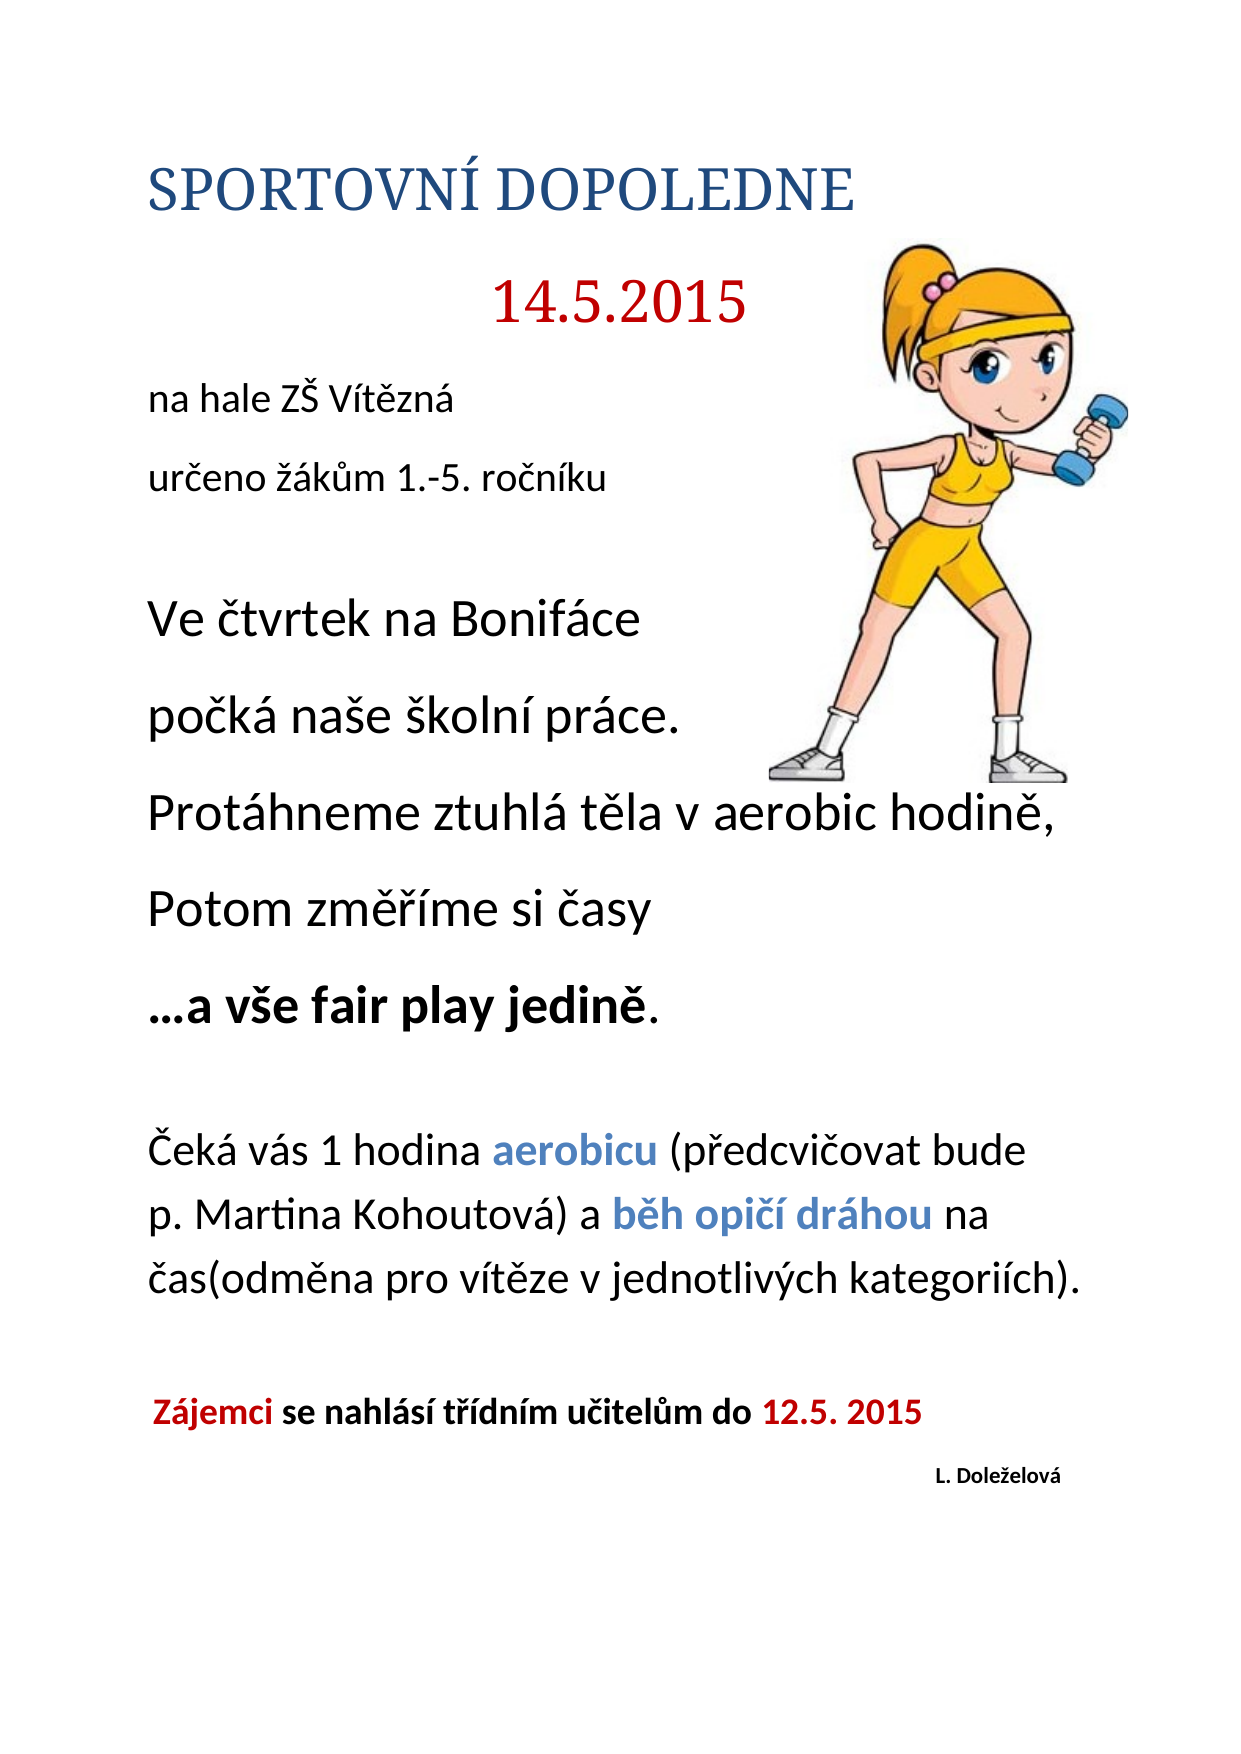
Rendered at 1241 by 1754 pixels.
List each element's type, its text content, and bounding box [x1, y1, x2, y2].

text Ve čtvrtek na Bonifáce [148, 583, 768, 650]
text určeno žákům 1.-5. ročníku [148, 451, 768, 502]
text SPORTOVNÍ DOPOLEDNE [148, 148, 1093, 227]
text na hale ZŠ Vítězná [148, 372, 768, 423]
text počká naše školní práce. [148, 680, 768, 747]
text 14.5.2015 [148, 260, 768, 339]
text Protáhneme ztuhlá těla v aerobic hodině, [148, 777, 1093, 843]
text …a vše fair play jedině. [148, 971, 1093, 1037]
text Zájemci se nahlásí třídním učitelům do 12.5. 2015 [148, 1388, 1093, 1433]
text L. Doleželová [148, 1461, 1093, 1489]
text Čeká vás 1 hodina aerobicu (předcvičovat bude p. Martina Kohoutová) a běh opičí dráhou na čas(odměna pro vítěze v jednotlivých kategoriích). [148, 1121, 1093, 1305]
text Potom změříme si časy [148, 874, 1093, 940]
